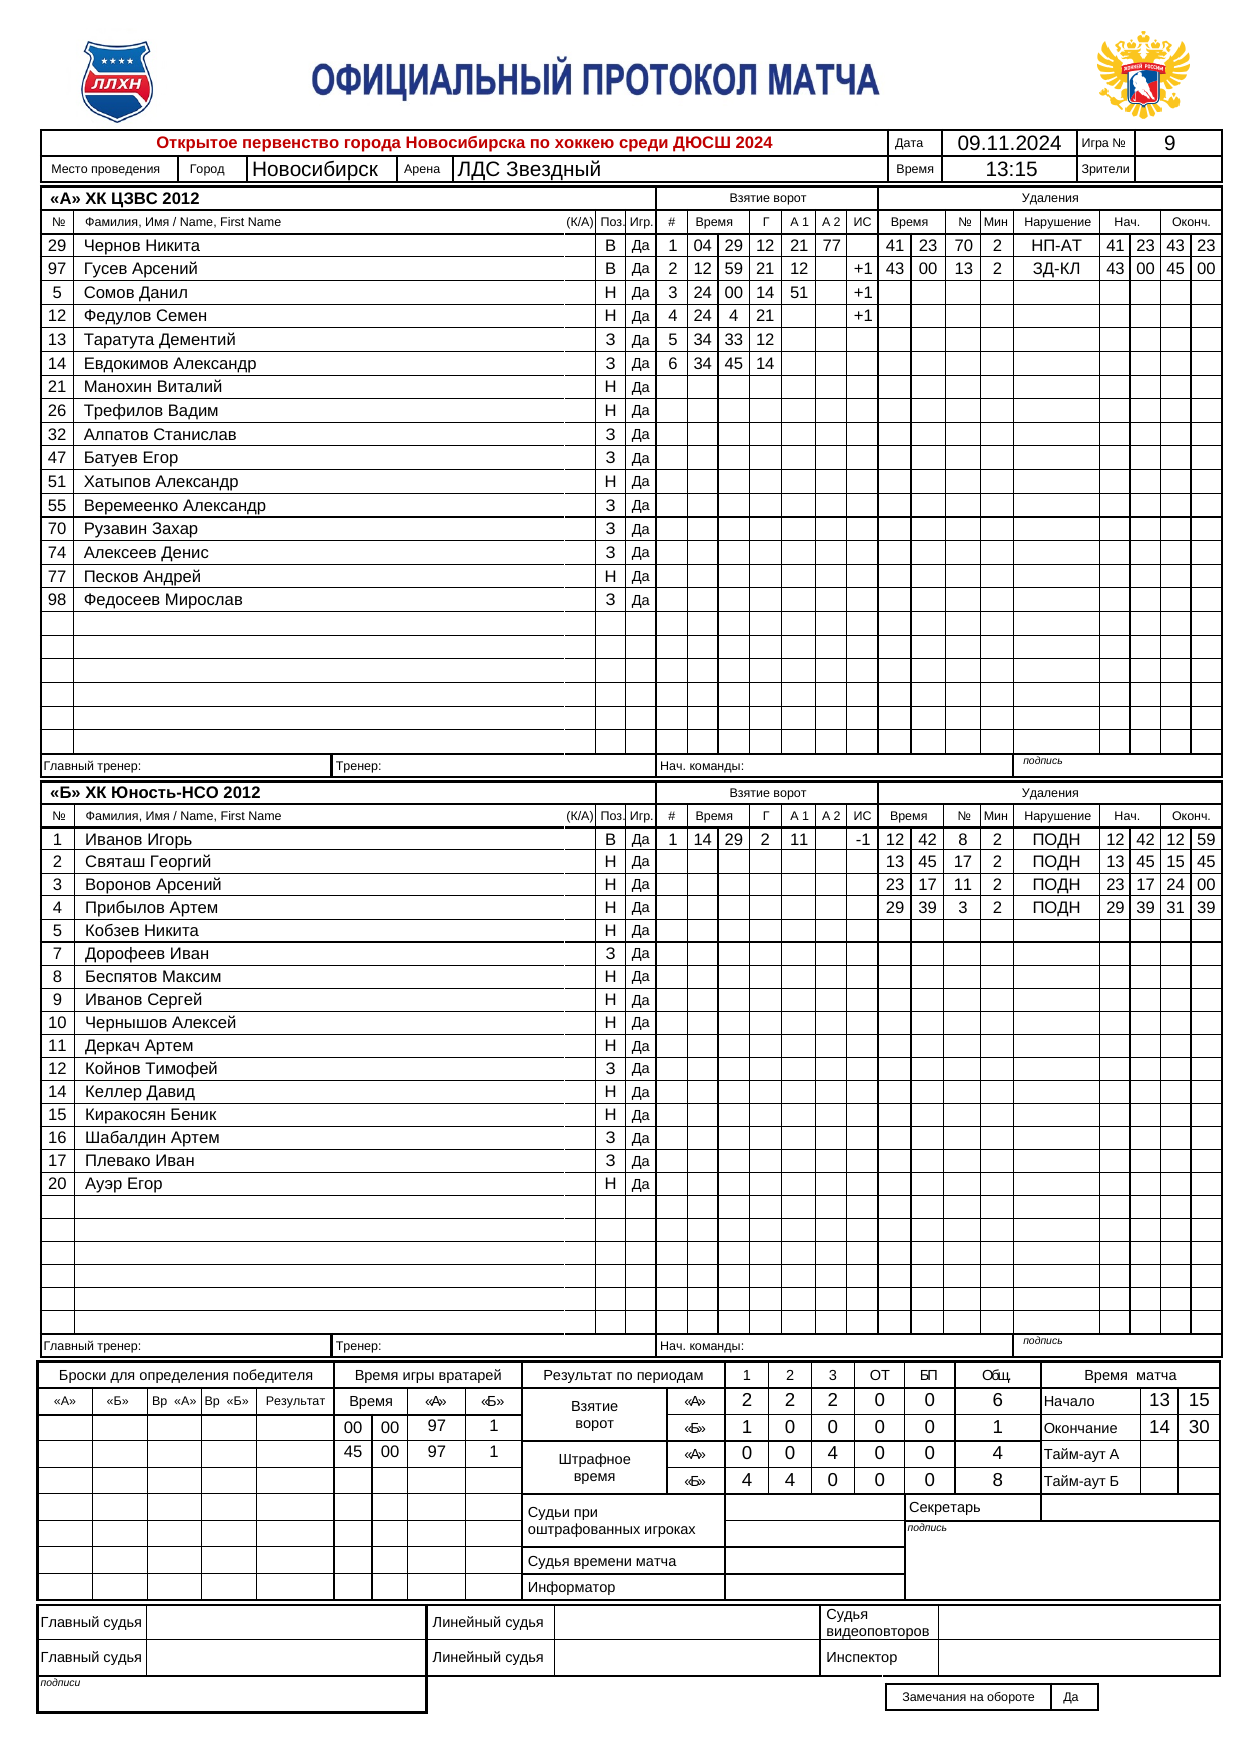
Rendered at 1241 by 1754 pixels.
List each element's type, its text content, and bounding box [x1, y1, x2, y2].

table_cell [719, 1150, 749, 1172]
table_cell [750, 874, 781, 895]
table_cell В [596, 257, 625, 280]
table_cell [726, 1548, 904, 1573]
table_cell [1131, 1058, 1160, 1079]
table_cell [75, 1219, 564, 1241]
table_cell [750, 1288, 781, 1310]
table_cell [879, 328, 910, 351]
table_cell [1131, 989, 1160, 1011]
table_cell [847, 470, 877, 493]
table_cell [816, 707, 846, 729]
table_cell 51 [782, 281, 815, 303]
table_cell [1161, 636, 1190, 658]
table_cell [1014, 328, 1099, 351]
table_cell 0 [855, 1415, 904, 1440]
table_cell [1161, 423, 1190, 445]
table_cell [75, 1265, 564, 1287]
table_cell [657, 1265, 687, 1287]
table_cell [981, 1127, 1013, 1149]
table_cell [879, 352, 910, 374]
table_cell 17 [944, 850, 980, 872]
table_cell Прибылов Артем [75, 896, 564, 918]
table_cell [981, 989, 1013, 1011]
table_cell [1014, 1265, 1099, 1287]
table_cell [719, 612, 749, 634]
table_cell [373, 1494, 407, 1520]
table_cell [39, 1521, 92, 1546]
table_cell [93, 1574, 147, 1599]
table_cell [816, 659, 846, 682]
table_cell [565, 1104, 595, 1126]
table_cell Да [626, 399, 655, 422]
table_cell [1161, 1081, 1190, 1103]
table_cell [879, 423, 910, 445]
table_cell [466, 1521, 521, 1546]
table_cell [847, 1150, 877, 1172]
table_cell Деркач Артем [75, 1035, 564, 1057]
table_cell [147, 1640, 425, 1675]
table_cell [1100, 683, 1129, 706]
table_cell [565, 1288, 595, 1310]
table_cell [879, 1104, 910, 1126]
table_cell [912, 707, 945, 729]
table_cell [782, 518, 815, 540]
table_cell [816, 423, 846, 445]
table_cell [981, 352, 1013, 374]
table_cell [565, 1242, 595, 1264]
table_cell 77 [816, 235, 846, 256]
table_cell [596, 636, 625, 658]
table_cell Гусев Арсений [74, 257, 564, 280]
table_cell 12 [750, 235, 781, 256]
table_cell [719, 1127, 749, 1149]
table_cell Результат [257, 1389, 333, 1413]
table_cell [939, 1606, 1219, 1639]
table_cell [946, 328, 980, 351]
table_cell [1100, 1012, 1129, 1033]
table_cell 12 [42, 305, 73, 327]
table_cell № [946, 211, 980, 233]
table_cell [939, 1640, 1219, 1675]
table_cell 23 [1131, 235, 1160, 256]
table_cell [1131, 376, 1160, 398]
table_cell [257, 1441, 333, 1467]
table_cell [879, 1219, 910, 1241]
table_cell [981, 1219, 1013, 1241]
table_cell [657, 1219, 687, 1241]
table_header 09.11.2024 [943, 131, 1076, 155]
table_cell [1192, 376, 1221, 398]
table_cell 24 [1161, 874, 1190, 895]
table_cell [1161, 305, 1190, 327]
table_cell [657, 1012, 687, 1033]
table_cell [74, 659, 564, 682]
table_cell 11 [944, 874, 980, 895]
table_cell [1014, 1173, 1099, 1195]
table_cell [719, 920, 749, 941]
table_cell [257, 1416, 333, 1440]
table_cell [466, 1547, 521, 1573]
table_cell [565, 966, 595, 987]
table_header Общ. [956, 1363, 1040, 1387]
table_cell Рузавин Захар [74, 518, 564, 540]
table_cell 6 [956, 1389, 1040, 1413]
table_cell [74, 683, 564, 706]
table_cell Федосеев Мирослав [74, 588, 564, 611]
table_cell [74, 612, 564, 634]
table_cell [657, 730, 687, 753]
table_cell [782, 399, 815, 422]
table_cell 45 [1131, 850, 1160, 872]
table_cell [981, 707, 1013, 729]
table_cell [1131, 612, 1160, 634]
table_cell [946, 541, 980, 564]
table_cell [879, 1058, 910, 1079]
table_cell Н [596, 1012, 625, 1033]
table_cell [1100, 588, 1129, 611]
table_cell [626, 1288, 655, 1310]
table_cell [1100, 659, 1129, 682]
table_cell 55 [42, 494, 73, 516]
table_cell [946, 612, 980, 634]
table_cell [981, 966, 1013, 987]
table_cell [1161, 1196, 1190, 1218]
table_cell [688, 565, 717, 587]
table_cell [1131, 494, 1160, 516]
table_cell [335, 1574, 371, 1599]
table_cell Главный судья [39, 1606, 146, 1639]
table_cell Алексеев Денис [74, 541, 564, 564]
table_cell [1192, 659, 1221, 682]
table_cell [555, 1640, 819, 1675]
table_cell [782, 565, 815, 587]
table_cell [148, 1574, 201, 1599]
table_cell [42, 1288, 74, 1310]
table_cell 45 [1161, 257, 1190, 280]
table_cell [1131, 920, 1160, 941]
table_cell «Б» [668, 1468, 724, 1493]
table_cell [847, 1012, 877, 1033]
table_cell Н [596, 896, 625, 918]
table_cell [657, 874, 687, 895]
table_cell [1100, 1035, 1129, 1057]
table_cell [816, 281, 846, 303]
table_header Время матча [1042, 1363, 1219, 1387]
table_cell Время [879, 211, 945, 233]
table_cell Да [626, 896, 655, 918]
table_cell [719, 1288, 749, 1310]
table_cell Да [626, 257, 655, 280]
table_cell [565, 920, 595, 941]
table_cell 0 [905, 1468, 954, 1493]
table_cell [912, 1104, 943, 1126]
table_cell [1014, 707, 1099, 729]
table_cell [981, 943, 1013, 964]
table_cell [657, 1058, 687, 1079]
picture [5, 28, 1197, 129]
table_cell [816, 850, 846, 872]
table_cell [565, 989, 595, 1011]
table_cell [944, 1242, 980, 1264]
table_cell Киракосян Беник [75, 1104, 564, 1126]
table_cell [1192, 730, 1221, 753]
table_cell Трефилов Вадим [74, 399, 564, 422]
table_cell ПОДН [1014, 896, 1099, 918]
table_cell [1014, 989, 1099, 1011]
table_cell [202, 1441, 256, 1467]
table_cell [1131, 1081, 1160, 1103]
table_cell [74, 636, 564, 658]
table_cell 29 [879, 896, 910, 918]
table_cell [565, 1311, 595, 1333]
table_cell [565, 328, 595, 351]
table_cell [847, 1265, 877, 1287]
table_cell [688, 399, 717, 422]
table_cell [626, 1219, 655, 1241]
table_cell [782, 1081, 815, 1103]
table_cell [1014, 518, 1099, 540]
table_cell [1100, 612, 1129, 634]
table_cell [912, 1127, 943, 1149]
table_cell [750, 1035, 781, 1057]
table_cell [1131, 1196, 1160, 1218]
table_cell [719, 376, 749, 398]
table_cell [148, 1441, 201, 1467]
table_cell [1131, 281, 1160, 303]
table_cell Таратута Дементий [74, 328, 564, 351]
table_cell [719, 730, 749, 753]
table_cell [847, 1242, 877, 1264]
table_cell [1131, 1311, 1160, 1333]
table_cell Да [626, 1058, 655, 1079]
table_cell 16 [42, 1127, 74, 1149]
table_cell [1131, 943, 1160, 964]
table_cell [688, 518, 717, 540]
table_cell [428, 1677, 882, 1711]
table_cell [1014, 612, 1099, 634]
table_cell 04 [688, 235, 717, 256]
table_cell [1161, 588, 1190, 611]
table_cell [879, 920, 910, 941]
table_cell № [944, 805, 980, 826]
table_cell Да [626, 376, 655, 398]
table_cell [750, 1150, 781, 1172]
table_cell [981, 730, 1013, 753]
table_cell [1161, 541, 1190, 564]
table_cell [1100, 352, 1129, 374]
table_cell Ауэр Егор [75, 1173, 564, 1195]
table_cell [1100, 1150, 1129, 1172]
table_cell [1161, 494, 1190, 516]
table_cell [1014, 1219, 1099, 1241]
table_cell Информатор [523, 1575, 724, 1599]
table_cell [565, 518, 595, 540]
table_cell [750, 707, 781, 729]
table_cell [1131, 1012, 1160, 1033]
table_cell 5 [42, 281, 73, 303]
table_cell [688, 896, 717, 918]
table_cell [879, 1288, 910, 1310]
table_cell [981, 1081, 1013, 1103]
table_cell [912, 305, 945, 327]
table_cell Нарушение [1014, 805, 1099, 826]
table_cell 7 [42, 943, 74, 964]
table_cell [688, 874, 717, 895]
table_cell В [596, 235, 625, 256]
table_cell [1131, 707, 1160, 729]
table_cell Да [626, 943, 655, 964]
table_cell [879, 446, 910, 469]
table_cell [626, 1265, 655, 1287]
table_cell [657, 1150, 687, 1172]
table_cell [719, 707, 749, 729]
table_cell [847, 1104, 877, 1126]
table_cell [879, 305, 910, 327]
table_cell [946, 446, 980, 469]
table_header БП [905, 1363, 954, 1387]
table_cell [981, 328, 1013, 351]
table_cell [981, 659, 1013, 682]
table_cell [782, 1012, 815, 1033]
table_cell [1100, 1127, 1129, 1149]
table_cell [981, 683, 1013, 706]
table_cell [1161, 943, 1190, 964]
table_cell Н [596, 920, 625, 941]
table_cell -1 [847, 829, 877, 849]
table_cell [981, 281, 1013, 303]
table_cell Евдокимов Александр [74, 352, 564, 374]
table_cell [93, 1468, 147, 1493]
table_cell № [42, 805, 74, 826]
table_cell [42, 1242, 74, 1264]
table_cell [946, 470, 980, 493]
table_cell Шабалдин Артем [75, 1127, 564, 1149]
table_cell [944, 1012, 980, 1033]
table_cell Фамилия, Имя / Name, First Name [74, 211, 565, 233]
table_cell [596, 1196, 625, 1218]
table_cell [565, 305, 595, 327]
table_cell Да [626, 1012, 655, 1033]
table_cell Судья времени матча [523, 1548, 724, 1573]
table_cell 11 [782, 829, 815, 849]
table_cell 42 [912, 829, 943, 849]
table_cell 15 [42, 1104, 74, 1126]
table_cell [148, 1521, 201, 1546]
table_cell [981, 1173, 1013, 1195]
table_cell [1100, 1288, 1129, 1310]
table_cell [1161, 1127, 1190, 1149]
table_cell [1131, 966, 1160, 987]
table_cell [202, 1416, 256, 1440]
table_cell [42, 1311, 74, 1333]
table_cell 97 [42, 257, 73, 280]
table_cell [42, 707, 73, 729]
table_cell 8 [956, 1468, 1040, 1493]
table_cell [626, 659, 655, 682]
table_cell [657, 920, 687, 941]
table_cell [847, 446, 877, 469]
table_cell [74, 707, 564, 729]
table_cell [879, 470, 910, 493]
table_cell [944, 1058, 980, 1079]
table_cell [981, 565, 1013, 587]
table_cell Линейный судья [428, 1606, 554, 1639]
table_cell [879, 943, 910, 964]
table_cell Келлер Давид [75, 1081, 564, 1103]
table_cell [782, 541, 815, 564]
table_cell [688, 423, 717, 445]
table_cell [596, 659, 625, 682]
table_cell [42, 730, 73, 753]
table_cell [879, 683, 910, 706]
table_cell [782, 1242, 815, 1264]
table_cell [750, 943, 781, 964]
table_cell 29 [719, 829, 749, 849]
table_cell [944, 1288, 980, 1310]
table_cell А 2 [816, 805, 846, 826]
table_cell [565, 659, 595, 682]
table_cell [1192, 1242, 1221, 1264]
table_cell З [596, 518, 625, 540]
table_cell [657, 966, 687, 987]
table_cell Новосибирск [248, 157, 396, 181]
table_cell Время [688, 805, 749, 826]
table_cell [912, 683, 945, 706]
table_cell В [596, 829, 625, 849]
table_cell Игр. [626, 211, 655, 233]
table_cell Тайм-аут А [1042, 1441, 1140, 1467]
table_cell № [42, 211, 73, 233]
table_cell [981, 305, 1013, 327]
table_cell 45 [1192, 850, 1221, 872]
table_cell 2 [812, 1389, 854, 1413]
table_cell 43 [1161, 235, 1190, 256]
table_cell [335, 1521, 371, 1546]
table_cell [944, 1081, 980, 1103]
table_cell [782, 1035, 815, 1057]
table_cell [148, 1547, 201, 1573]
table_cell 9 [42, 989, 74, 1011]
table_cell [1192, 1219, 1221, 1241]
table_cell 34 [688, 352, 717, 374]
table_cell [750, 1265, 781, 1287]
table_cell [719, 1081, 749, 1103]
table_cell [1161, 1058, 1190, 1079]
table_cell [42, 1219, 74, 1241]
table_cell [1161, 352, 1190, 374]
table_cell [782, 920, 815, 941]
table_cell [93, 1547, 147, 1573]
table_cell [981, 1035, 1013, 1057]
table_cell 4 [812, 1442, 854, 1467]
table_cell «А» [668, 1442, 724, 1467]
table_cell Да [626, 494, 655, 516]
table_cell [1161, 399, 1190, 422]
table_cell [1192, 1265, 1221, 1287]
table_cell [408, 1494, 465, 1520]
table_cell 1 [42, 829, 74, 849]
table_cell [1131, 470, 1160, 493]
table_cell 14 [1141, 1415, 1177, 1440]
table_cell [1100, 707, 1129, 729]
table_cell [1131, 446, 1160, 469]
table_cell [912, 612, 945, 634]
table_cell [1192, 683, 1221, 706]
table_cell 0 [769, 1415, 811, 1440]
table_cell Манохин Виталий [74, 376, 564, 398]
table_cell [1192, 920, 1221, 941]
table_cell [944, 1104, 980, 1126]
table_cell [1100, 1242, 1129, 1264]
table_cell [847, 328, 877, 351]
table_cell [657, 896, 687, 918]
table_cell [596, 730, 625, 753]
table_cell Да [626, 829, 655, 849]
table_cell [912, 565, 945, 587]
table_cell 00 [373, 1441, 407, 1467]
table_cell [981, 636, 1013, 658]
table_cell [565, 1196, 595, 1218]
table_cell [42, 612, 73, 634]
table_cell З [596, 352, 625, 374]
table_cell Тренер: [333, 755, 655, 776]
table_cell [565, 235, 595, 256]
table_cell [912, 281, 945, 303]
table_cell [1192, 518, 1221, 540]
table_cell [816, 1173, 846, 1195]
table_cell 17 [42, 1150, 74, 1172]
table_cell [912, 1265, 943, 1287]
table_cell [202, 1574, 256, 1599]
table_cell 2 [42, 850, 74, 872]
table_cell «Б» [93, 1389, 147, 1413]
table_header Дата [889, 131, 941, 155]
table_cell Батуев Егор [74, 446, 564, 469]
table_cell [816, 989, 846, 1011]
table_cell [1161, 966, 1190, 987]
table_cell [981, 399, 1013, 422]
table_cell 4 [657, 305, 687, 327]
table_cell ПОДН [1014, 829, 1099, 849]
table_cell [750, 494, 781, 516]
table_cell [847, 989, 877, 1011]
table_cell [565, 257, 595, 280]
table_cell [565, 896, 595, 918]
table_cell [1014, 470, 1099, 493]
table_cell ПОДН [1014, 850, 1099, 872]
table_cell Игр. [626, 805, 655, 826]
table_cell [750, 1173, 781, 1195]
table_cell [847, 235, 877, 256]
table_cell [1100, 730, 1129, 753]
table_cell [879, 1196, 910, 1218]
table_cell [912, 1058, 943, 1079]
table_cell [39, 1441, 92, 1467]
table_cell [816, 829, 846, 849]
table_header Замечания на обороте [887, 1685, 1050, 1709]
table_cell [75, 1242, 564, 1264]
table_cell 74 [42, 541, 73, 564]
table_header 1 [726, 1363, 768, 1387]
table_cell [816, 612, 846, 634]
table_cell 20 [42, 1173, 74, 1195]
table_cell # [657, 805, 687, 826]
table_cell [847, 874, 877, 895]
table_cell [1161, 920, 1190, 941]
table_cell 8 [42, 966, 74, 987]
table_cell [879, 707, 910, 729]
table_cell [1131, 1104, 1160, 1126]
table_cell [39, 1574, 92, 1599]
table_cell [719, 659, 749, 682]
table_cell 14 [750, 281, 781, 303]
table_cell [1100, 328, 1129, 351]
table_cell [408, 1574, 465, 1599]
table_cell [657, 659, 687, 682]
table_cell [657, 518, 687, 540]
table_cell [1161, 376, 1190, 398]
table_cell 21 [750, 305, 781, 327]
table_cell Н [596, 470, 625, 493]
table_cell Плевако Иван [75, 1150, 564, 1172]
table_cell [1014, 943, 1099, 964]
table_cell А 2 [816, 211, 846, 233]
table_cell 14 [42, 352, 73, 374]
table_header 2 [769, 1363, 811, 1387]
table_cell [981, 470, 1013, 493]
table_cell Нач. [1100, 805, 1160, 826]
table_cell [912, 423, 945, 445]
table_cell [657, 1127, 687, 1149]
table_cell [688, 636, 717, 658]
table_cell [719, 494, 749, 516]
table_cell [565, 376, 595, 398]
table_cell 8 [944, 829, 980, 849]
table_cell [1014, 730, 1099, 753]
table_cell [1161, 565, 1190, 587]
table_cell [912, 1219, 943, 1241]
table_cell [879, 1035, 910, 1057]
table_cell 12 [879, 829, 910, 849]
table_cell [782, 730, 815, 753]
table_cell 24 [688, 281, 717, 303]
table_cell [1161, 1219, 1190, 1241]
table_cell [782, 1196, 815, 1218]
table_cell [879, 1012, 910, 1033]
table_cell Н [596, 1081, 625, 1103]
table_header Открытое первенство города Новосибирска по хоккею среди ДЮСШ 2024 [42, 131, 887, 155]
table_cell [944, 1196, 980, 1218]
table_cell [981, 376, 1013, 398]
table_cell 0 [726, 1442, 768, 1467]
table_cell [565, 399, 595, 422]
table_cell [1192, 446, 1221, 469]
table_cell 0 [812, 1468, 854, 1493]
table_cell Алпатов Станислав [74, 423, 564, 445]
table_cell [1161, 1311, 1190, 1333]
table_cell 13:15 [943, 157, 1076, 181]
table_cell [1192, 1127, 1221, 1149]
table_cell [1192, 1012, 1221, 1033]
table_cell Дорофеев Иван [75, 943, 564, 964]
table_cell Мин [981, 211, 1013, 233]
table_cell [944, 1265, 980, 1287]
table_cell Время [688, 211, 749, 233]
table_cell «А» [408, 1389, 465, 1413]
table_cell [657, 541, 687, 564]
table_cell [373, 1547, 407, 1573]
table_cell [847, 541, 877, 564]
table_cell [1161, 470, 1190, 493]
table_cell [816, 352, 846, 374]
table_cell [688, 707, 717, 729]
table_cell [719, 1265, 749, 1287]
table_cell [847, 1127, 877, 1149]
table_cell 2 [981, 896, 1013, 918]
table_cell [782, 989, 815, 1011]
table_cell [688, 943, 717, 964]
table_cell 12 [688, 257, 717, 280]
table_cell 00 [719, 281, 749, 303]
table_cell 00 [335, 1416, 371, 1440]
table_cell [688, 1035, 717, 1057]
table_cell [1100, 1311, 1129, 1333]
table_cell [1014, 1081, 1099, 1103]
table_cell 70 [946, 235, 980, 256]
table_cell [847, 1173, 877, 1195]
table_cell [1014, 1150, 1099, 1172]
table_cell [657, 612, 687, 634]
table_cell [719, 1104, 749, 1126]
table_cell 2 [726, 1389, 768, 1413]
table_cell Да [626, 1127, 655, 1149]
table_cell Песков Андрей [74, 565, 564, 587]
table_cell 1 [466, 1416, 521, 1440]
table_cell [1014, 423, 1099, 445]
table_cell [596, 612, 625, 634]
table_cell 21 [750, 257, 781, 280]
table_cell [816, 943, 846, 964]
table_cell +1 [847, 281, 877, 303]
table_cell [1192, 943, 1221, 964]
table_cell 2 [981, 235, 1013, 256]
table_cell [946, 730, 980, 753]
table_cell Оконч. [1161, 805, 1221, 826]
table_cell 3 [657, 281, 687, 303]
table_cell 12 [750, 328, 781, 351]
table_cell 29 [42, 235, 73, 256]
table_cell 51 [42, 470, 73, 493]
table_cell [688, 541, 717, 564]
table_cell [847, 943, 877, 964]
table_cell [847, 1311, 877, 1333]
table_cell [1192, 588, 1221, 611]
table_cell [750, 446, 781, 469]
table_cell Иванов Игорь [75, 829, 564, 849]
table_cell 3 [42, 874, 74, 895]
table_cell [912, 328, 945, 351]
table_cell [596, 1288, 625, 1310]
table_cell З [596, 1058, 625, 1079]
table_cell [1192, 1288, 1221, 1310]
table_cell [1014, 281, 1099, 303]
table_cell [565, 707, 595, 729]
table_cell [981, 1104, 1013, 1126]
table_cell [1014, 1035, 1099, 1057]
table_cell [946, 281, 980, 303]
table_cell [1192, 470, 1221, 493]
table_cell [626, 612, 655, 634]
table_cell [1192, 989, 1221, 1011]
table_cell [912, 541, 945, 564]
table_cell [1014, 683, 1099, 706]
table_cell 30 [1179, 1415, 1219, 1440]
table_cell [782, 966, 815, 987]
table_cell [879, 612, 910, 634]
table_header «А» ХК ЦЗВС 2012 [42, 188, 655, 209]
table_cell [946, 707, 980, 729]
table_cell [847, 896, 877, 918]
table_cell [1192, 399, 1221, 422]
table_cell [750, 1196, 781, 1218]
table_cell [981, 518, 1013, 540]
table_cell [148, 1494, 201, 1520]
table_cell [719, 518, 749, 540]
table_cell [1100, 305, 1129, 327]
table_cell [816, 328, 846, 351]
table_cell [1161, 730, 1190, 753]
table_cell [1014, 352, 1099, 374]
table_cell [946, 565, 980, 587]
table_cell [202, 1547, 256, 1573]
table_cell [879, 376, 910, 398]
table_cell [944, 1127, 980, 1149]
table_cell 2 [657, 257, 687, 280]
table_cell [75, 1288, 564, 1310]
table_cell [816, 1242, 846, 1264]
table_cell [981, 1242, 1013, 1264]
table_cell [719, 470, 749, 493]
table_cell 23 [879, 874, 910, 895]
table_cell [626, 1196, 655, 1218]
table_cell [912, 1012, 943, 1033]
table_cell [816, 541, 846, 564]
table_cell [912, 1081, 943, 1103]
table_cell [1131, 588, 1160, 611]
table_cell [657, 1173, 687, 1195]
table_cell [1161, 989, 1190, 1011]
table_cell [565, 494, 595, 516]
table_cell [816, 1035, 846, 1057]
table_cell [944, 1150, 980, 1172]
table_cell [466, 1494, 521, 1520]
table_cell Н [596, 1035, 625, 1057]
table_cell [946, 352, 980, 374]
table_cell Н [596, 281, 625, 303]
table_header «Б» ХК Юность-НСО 2012 [42, 783, 655, 803]
table_cell [981, 1288, 1013, 1310]
table_cell [596, 683, 625, 706]
table_cell [847, 494, 877, 516]
table_cell [1100, 1081, 1129, 1103]
table_cell [946, 305, 980, 327]
table_cell [981, 541, 1013, 564]
table_cell [946, 423, 980, 445]
table_cell 47 [42, 446, 73, 469]
table_cell [912, 588, 945, 611]
table_cell [879, 565, 910, 587]
table_cell [719, 446, 749, 469]
table_cell # [657, 211, 687, 233]
table_cell [565, 423, 595, 445]
table_cell 13 [879, 850, 910, 872]
table_cell 12 [782, 257, 815, 280]
table_cell [688, 1311, 717, 1333]
table_cell [912, 1288, 943, 1310]
table_cell [1161, 659, 1190, 682]
table_cell 4 [719, 305, 749, 327]
table_cell [1161, 1104, 1190, 1126]
table_cell [847, 707, 877, 729]
table_cell [912, 730, 945, 753]
table_cell [565, 1150, 595, 1172]
table_cell [1131, 1288, 1160, 1310]
table_cell [719, 541, 749, 564]
table_cell З [596, 1150, 625, 1172]
table_cell [1014, 636, 1099, 658]
table_cell [1100, 1058, 1129, 1079]
table_cell [847, 1058, 877, 1079]
table_cell [981, 1196, 1013, 1218]
table_cell Нач. команды: [657, 1335, 1012, 1356]
table_cell 2 [769, 1389, 811, 1413]
table_cell [879, 399, 910, 422]
table_cell [657, 565, 687, 587]
table_header ОТ [855, 1363, 904, 1387]
table_cell [596, 707, 625, 729]
table_cell 59 [719, 257, 749, 280]
table_cell [981, 1058, 1013, 1079]
table_cell З [596, 1127, 625, 1149]
table_cell [1192, 328, 1221, 351]
table_cell 4 [42, 896, 74, 918]
table_cell Главный тренер: [42, 1335, 330, 1356]
table_cell [688, 470, 717, 493]
table_cell [93, 1494, 147, 1520]
table_cell Н [596, 565, 625, 587]
table_cell подпись [1014, 1335, 1221, 1356]
table_cell [565, 352, 595, 374]
table_cell [847, 588, 877, 611]
table_cell [981, 423, 1013, 445]
table_cell [657, 588, 687, 611]
table_cell Окончание [1042, 1415, 1140, 1440]
table_cell [816, 565, 846, 587]
table_cell [981, 446, 1013, 469]
table_cell 14 [688, 829, 717, 849]
table_cell [726, 1495, 904, 1520]
table_cell [944, 1173, 980, 1195]
table_cell [879, 1242, 910, 1264]
table_cell 97 [408, 1416, 465, 1440]
table_cell [93, 1521, 147, 1546]
table_cell 2 [981, 850, 1013, 872]
table_cell 1 [466, 1441, 521, 1467]
table_cell [1192, 305, 1221, 327]
table_cell [847, 730, 877, 753]
table_cell [816, 1196, 846, 1218]
table_cell [883, 1677, 1220, 1681]
table_cell [565, 943, 595, 964]
table_cell Да [626, 352, 655, 374]
table_cell [879, 1150, 910, 1172]
table_cell [657, 683, 687, 706]
table_cell [1100, 636, 1129, 658]
table_cell [1161, 1265, 1190, 1287]
table_cell [750, 850, 781, 872]
table_cell [750, 920, 781, 941]
table_cell [912, 352, 945, 374]
table_cell [750, 1219, 781, 1241]
table_cell Да [626, 966, 655, 987]
table_cell [1014, 446, 1099, 469]
table_cell Тайм-аут Б [1042, 1468, 1140, 1493]
table_cell [657, 470, 687, 493]
table_cell 0 [855, 1468, 904, 1493]
table_cell Да [626, 470, 655, 493]
table_cell [1100, 1219, 1129, 1241]
table_cell [750, 1104, 781, 1126]
table_cell [750, 1311, 781, 1333]
table_cell [657, 494, 687, 516]
table_cell [879, 730, 910, 753]
table_cell 14 [750, 352, 781, 374]
table_cell 32 [42, 423, 73, 445]
table_cell Время [879, 805, 943, 826]
table_cell [42, 636, 73, 658]
table_cell Время [335, 1389, 407, 1413]
table_cell [1131, 1127, 1160, 1149]
table_cell [688, 1196, 717, 1218]
table_cell «Б » [466, 1389, 521, 1413]
table_cell [688, 989, 717, 1011]
table_cell [816, 1265, 846, 1287]
table_cell 12 [1161, 829, 1190, 849]
table_cell 4 [769, 1468, 811, 1493]
table_cell [816, 1012, 846, 1033]
table_cell [750, 376, 781, 398]
table_cell 34 [688, 328, 717, 351]
table_cell Кобзев Никита [75, 920, 564, 941]
table_cell [657, 1288, 687, 1310]
table_cell [1192, 281, 1221, 303]
table_cell [847, 612, 877, 634]
table_cell З [596, 446, 625, 469]
table_cell 6 [657, 352, 687, 374]
table_cell [946, 588, 980, 611]
table_cell Н [596, 874, 625, 895]
table_cell [782, 1104, 815, 1126]
table_cell [657, 1035, 687, 1057]
table_cell [657, 850, 687, 872]
table_cell [782, 943, 815, 964]
table_cell [816, 1311, 846, 1333]
table_cell [1100, 376, 1129, 398]
table_cell [1192, 1081, 1221, 1103]
table_cell Нарушение [1014, 211, 1099, 233]
table_cell [565, 1058, 595, 1079]
table_cell [944, 1311, 980, 1333]
table_cell 43 [879, 257, 910, 280]
table_cell [847, 399, 877, 422]
table_cell [946, 659, 980, 682]
table_cell [816, 1288, 846, 1310]
table_cell [688, 659, 717, 682]
table_cell [750, 565, 781, 587]
table_cell [1100, 1173, 1129, 1195]
table_cell Да [626, 850, 655, 872]
table_cell [1131, 1035, 1160, 1057]
table_cell Поз. [596, 805, 625, 826]
table_cell [1014, 1196, 1099, 1218]
table_cell Судья видеоповторов [821, 1606, 938, 1639]
table_cell [782, 423, 815, 445]
table_cell [1100, 446, 1129, 469]
table_cell [847, 636, 877, 658]
table_cell [946, 494, 980, 516]
table_cell Секретарь [906, 1495, 1040, 1520]
table_cell [596, 1219, 625, 1241]
table_cell [847, 352, 877, 374]
table_cell Да [626, 541, 655, 564]
table_cell [879, 518, 910, 540]
table_cell 13 [1100, 850, 1129, 872]
table_cell [565, 829, 595, 849]
table_cell [1192, 707, 1221, 729]
table_header Взятие ворот [657, 783, 877, 803]
table_cell подпись [906, 1522, 1219, 1599]
table_cell [879, 966, 910, 987]
table_cell [42, 683, 73, 706]
table_cell [1131, 1219, 1160, 1241]
table_cell 15 [1161, 850, 1190, 872]
table_cell [816, 518, 846, 540]
table_cell [750, 1242, 781, 1264]
table_cell [657, 989, 687, 1011]
table_cell [257, 1547, 333, 1573]
table_cell Да [626, 565, 655, 587]
table_cell [879, 1173, 910, 1195]
table_cell [946, 399, 980, 422]
table_cell Хатыпов Александр [74, 470, 564, 493]
table_cell З [596, 943, 625, 964]
table_cell [719, 1035, 749, 1057]
table_cell Г [750, 211, 781, 233]
table_cell 59 [1192, 829, 1221, 849]
table_cell Н [596, 1104, 625, 1126]
table_cell [944, 920, 980, 941]
table_cell [1192, 612, 1221, 634]
table_cell «А» [668, 1389, 724, 1413]
table_cell [596, 1265, 625, 1287]
table_cell [816, 966, 846, 987]
table_cell [626, 636, 655, 658]
table_cell Вр «Б» [202, 1389, 256, 1413]
table_cell [750, 989, 781, 1011]
table_cell [688, 966, 717, 987]
table_cell [39, 1494, 92, 1520]
table_cell [688, 1219, 717, 1241]
table_cell [39, 1416, 92, 1440]
table_cell Да [626, 281, 655, 303]
table_cell [816, 470, 846, 493]
table_cell 39 [912, 896, 943, 918]
table_cell [816, 896, 846, 918]
table_cell [782, 896, 815, 918]
table_cell Чернов Никита [74, 235, 564, 256]
table_cell [596, 1311, 625, 1333]
table_cell [782, 1127, 815, 1149]
table_cell [782, 470, 815, 493]
table_cell Да [626, 989, 655, 1011]
table_cell подписи [39, 1677, 425, 1711]
table_cell [1014, 494, 1099, 516]
table_cell [1014, 376, 1099, 398]
table_cell [688, 850, 717, 872]
table_cell [1014, 588, 1099, 611]
table_cell Штрафное время [523, 1442, 666, 1493]
table_cell 15 [1179, 1389, 1219, 1413]
table_cell [93, 1416, 147, 1440]
table_cell [466, 1468, 521, 1493]
table_cell Тренер: [333, 1335, 655, 1356]
table_header Игра № [1078, 131, 1134, 155]
table_cell Да [626, 1081, 655, 1103]
table_cell Да [626, 1104, 655, 1126]
table_cell [626, 730, 655, 753]
table_cell Н [596, 399, 625, 422]
table_cell А 1 [782, 211, 815, 233]
table_header Удаления [879, 188, 1221, 209]
table_cell 0 [905, 1442, 954, 1467]
table_cell [39, 1468, 92, 1493]
table_cell [408, 1468, 465, 1493]
table_cell [782, 683, 815, 706]
table_cell 39 [1192, 896, 1221, 918]
table_cell [657, 1242, 687, 1264]
table_cell [1131, 305, 1160, 327]
table_cell [782, 1288, 815, 1310]
table_cell Начало [1042, 1389, 1140, 1413]
table_cell [657, 446, 687, 469]
table_cell [1100, 423, 1129, 445]
table_cell Да [626, 1173, 655, 1195]
table_cell [257, 1574, 333, 1599]
table_cell [657, 1196, 687, 1218]
table_cell [1100, 966, 1129, 987]
table_cell [1192, 636, 1221, 658]
table_cell [719, 588, 749, 611]
table_cell [1131, 1150, 1160, 1172]
table_cell [981, 1311, 1013, 1333]
table_cell [1192, 494, 1221, 516]
table_cell [847, 683, 877, 706]
table_cell 1 [657, 235, 687, 256]
table_cell [719, 1173, 749, 1195]
table_cell [782, 1265, 815, 1287]
table_cell Город [179, 157, 246, 181]
table_cell [847, 659, 877, 682]
table_cell 12 [42, 1058, 74, 1079]
table_cell [688, 1288, 717, 1310]
table_cell [1014, 966, 1099, 987]
table_cell 31 [1161, 896, 1190, 918]
table_cell [408, 1547, 465, 1573]
table_cell [816, 446, 846, 469]
table_cell [565, 1265, 595, 1287]
table_cell [879, 541, 910, 564]
table_cell [688, 1173, 717, 1195]
table_cell [257, 1494, 333, 1520]
table_cell [1192, 1196, 1221, 1218]
table_cell [879, 281, 910, 303]
table_cell Время [889, 157, 941, 181]
table_cell [750, 541, 781, 564]
table_cell [816, 305, 846, 327]
table_cell [1014, 399, 1099, 422]
table_cell [1100, 399, 1129, 422]
table_cell [782, 446, 815, 469]
table_cell НП-АТ [1014, 235, 1099, 256]
table_cell [946, 683, 980, 706]
table_cell [202, 1494, 256, 1520]
table_cell 2 [750, 829, 781, 849]
table_cell [1131, 423, 1160, 445]
table_cell Инспектор [821, 1640, 938, 1675]
table_cell [688, 446, 717, 469]
table_cell [1131, 399, 1160, 422]
table_cell 21 [42, 376, 73, 398]
table_cell [688, 1265, 717, 1287]
table_cell [1161, 1288, 1190, 1310]
table_cell [782, 612, 815, 634]
table_cell [1100, 518, 1129, 540]
table_cell [816, 683, 846, 706]
table_cell [657, 1081, 687, 1103]
table_cell [750, 636, 781, 658]
table_cell [1192, 352, 1221, 374]
table_cell [847, 966, 877, 987]
table_cell [782, 352, 815, 374]
table_cell [565, 1173, 595, 1195]
table_cell 41 [879, 235, 910, 256]
table_cell [688, 612, 717, 634]
table_cell [1014, 1058, 1099, 1079]
table_cell [847, 850, 877, 872]
table_cell [981, 1150, 1013, 1172]
table_cell [750, 730, 781, 753]
table_cell [782, 494, 815, 516]
table_cell З [596, 328, 625, 351]
table_cell [1100, 1104, 1129, 1126]
table_cell [719, 1058, 749, 1079]
table_cell 1 [657, 829, 687, 849]
table_cell [879, 1081, 910, 1103]
table_cell [688, 494, 717, 516]
table_cell [202, 1521, 256, 1546]
table_cell 45 [335, 1441, 371, 1467]
table_cell 4 [956, 1442, 1040, 1467]
table_cell [1131, 683, 1160, 706]
table_cell Мин [981, 805, 1013, 826]
table_cell 26 [42, 399, 73, 422]
table_cell [847, 376, 877, 398]
table_cell [75, 1311, 564, 1333]
table_cell Место проведения [42, 157, 177, 181]
table_cell [879, 989, 910, 1011]
table_cell 98 [42, 588, 73, 611]
table_cell 23 [1192, 235, 1221, 256]
table_cell 0 [855, 1442, 904, 1467]
table_cell [657, 707, 687, 729]
table_cell Н [596, 966, 625, 987]
table_cell [719, 966, 749, 987]
table_cell Главный судья [39, 1640, 146, 1675]
table_cell Да [626, 1150, 655, 1172]
table_cell [1099, 1682, 1220, 1711]
table_cell [565, 1012, 595, 1033]
table_cell [879, 659, 910, 682]
table_cell [1161, 281, 1190, 303]
table_cell [1161, 446, 1190, 469]
table_cell [1100, 1196, 1129, 1218]
table_cell [719, 683, 749, 706]
table_cell [879, 1265, 910, 1287]
table_cell 23 [1100, 874, 1129, 895]
table_cell [565, 1081, 595, 1103]
table_cell [719, 1219, 749, 1241]
table_cell 5 [657, 328, 687, 351]
table_cell 70 [42, 518, 73, 540]
table_cell 13 [1141, 1389, 1177, 1413]
table_cell 10 [42, 1012, 74, 1033]
table_cell 29 [1100, 896, 1129, 918]
table_cell [719, 423, 749, 445]
table_cell Иванов Сергей [75, 989, 564, 1011]
table_cell [75, 1196, 564, 1218]
table_cell [565, 874, 595, 895]
table_cell [847, 518, 877, 540]
table_cell [688, 1081, 717, 1103]
table_cell [912, 1196, 943, 1218]
table_header Броски для определения победителя [39, 1363, 333, 1387]
table_cell [782, 328, 815, 351]
table_cell А 1 [782, 805, 815, 826]
table_cell Федулов Семен [74, 305, 564, 327]
table_cell [944, 943, 980, 964]
table_cell [944, 966, 980, 987]
table_cell [750, 1058, 781, 1079]
table_cell [750, 588, 781, 611]
table_cell [1014, 920, 1099, 941]
table_cell Арена [398, 157, 452, 181]
table_cell [1136, 157, 1221, 181]
table_header Результат по периодам [523, 1363, 724, 1387]
table_cell [1100, 281, 1129, 303]
table_cell [750, 1127, 781, 1149]
table_cell Нач. команды: [657, 755, 1012, 776]
table_cell 3 [944, 896, 980, 918]
table_cell [847, 565, 877, 587]
table_cell 0 [769, 1442, 811, 1467]
table_cell [1014, 1012, 1099, 1033]
table_cell [1131, 518, 1160, 540]
table_cell 11 [42, 1035, 74, 1057]
table_cell 41 [1100, 235, 1129, 256]
table_header Да [1052, 1685, 1097, 1709]
table_cell [750, 399, 781, 422]
table_cell Да [626, 305, 655, 327]
table_cell Да [626, 920, 655, 941]
table_cell [657, 399, 687, 422]
table_cell ИС [847, 211, 877, 233]
table_cell Сомов Данил [74, 281, 564, 303]
table_cell [1161, 1150, 1190, 1172]
table_cell [1014, 541, 1099, 564]
table_cell [912, 518, 945, 540]
table_cell [657, 1104, 687, 1126]
table_cell [565, 730, 595, 753]
table_cell 00 [1192, 874, 1221, 895]
table_cell [565, 565, 595, 587]
table_cell [981, 612, 1013, 634]
table_cell Веремеенко Александр [74, 494, 564, 516]
table_cell [912, 446, 945, 469]
table_cell [944, 1219, 980, 1241]
table_cell [981, 1012, 1013, 1033]
table_cell 21 [782, 235, 815, 256]
table_cell [1014, 1242, 1099, 1264]
table_cell подпись [1014, 755, 1221, 776]
table_cell [1179, 1441, 1219, 1467]
table_cell [148, 1468, 201, 1493]
table_cell 39 [1131, 896, 1160, 918]
table_cell З [596, 588, 625, 611]
table_cell [782, 1058, 815, 1079]
table_cell [912, 376, 945, 398]
table_cell 14 [42, 1081, 74, 1103]
table_cell [1042, 1495, 1219, 1520]
table_cell [565, 281, 595, 303]
table_cell [565, 1035, 595, 1057]
table_cell [1014, 1104, 1099, 1126]
table_cell [626, 683, 655, 706]
table_cell [1192, 1058, 1221, 1079]
table_cell [1179, 1468, 1219, 1493]
table_cell 23 [912, 235, 945, 256]
table_cell [257, 1468, 333, 1493]
table_cell [565, 541, 595, 564]
table_cell [816, 636, 846, 658]
table_cell [944, 1035, 980, 1057]
table_cell Зрители [1078, 157, 1134, 181]
table_cell [1192, 1104, 1221, 1126]
table_cell 42 [1131, 829, 1160, 849]
table_cell Оконч. [1161, 211, 1221, 233]
table_cell [750, 612, 781, 634]
table_cell [946, 518, 980, 540]
table_cell 13 [946, 257, 980, 280]
table_cell Взятие ворот [523, 1389, 666, 1440]
table_cell Нач. [1100, 211, 1160, 233]
table_cell [1161, 518, 1190, 540]
table_cell [782, 1311, 815, 1333]
table_cell [565, 683, 595, 706]
table_cell [335, 1547, 371, 1573]
table_cell Койнов Тимофей [75, 1058, 564, 1079]
table_cell [719, 636, 749, 658]
table_cell 97 [408, 1441, 465, 1467]
table_cell [816, 1219, 846, 1241]
table_cell Воронов Арсений [75, 874, 564, 895]
table_cell [981, 1265, 1013, 1287]
table_cell Н [596, 1173, 625, 1195]
table_cell [565, 470, 595, 493]
table_cell [847, 1081, 877, 1103]
table_cell [816, 920, 846, 941]
table_cell З [596, 541, 625, 564]
table_cell [688, 1104, 717, 1126]
table_cell [1141, 1468, 1177, 1493]
table_cell [1131, 1173, 1160, 1195]
table_cell [782, 707, 815, 729]
table_cell 1 [726, 1415, 768, 1440]
table_cell [1100, 1265, 1129, 1287]
table_cell 00 [373, 1416, 407, 1440]
table_cell [1131, 730, 1160, 753]
table_cell [719, 1311, 749, 1333]
table_cell [816, 1058, 846, 1079]
table_cell [782, 1173, 815, 1195]
table_cell [42, 659, 73, 682]
table_cell [847, 1288, 877, 1310]
table_cell «А» [39, 1389, 92, 1413]
table_cell [148, 1416, 201, 1440]
table_cell [816, 399, 846, 422]
table_cell [39, 1547, 92, 1573]
table_header 9 [1136, 131, 1221, 155]
table_cell [750, 659, 781, 682]
table_cell [912, 989, 943, 1011]
table_cell ЛДС Звездный [454, 157, 887, 181]
table_cell [847, 423, 877, 445]
table_cell [93, 1441, 147, 1467]
table_cell [816, 1127, 846, 1149]
table_cell [1014, 305, 1099, 327]
table_cell [688, 1242, 717, 1264]
table_cell [912, 1035, 943, 1057]
table_cell [1192, 423, 1221, 445]
table_cell Н [596, 376, 625, 398]
table_cell [912, 966, 943, 987]
table_cell [719, 989, 749, 1011]
table_cell [42, 1196, 74, 1218]
table_cell «Б» [668, 1415, 724, 1440]
table_cell [1131, 1265, 1160, 1287]
table_cell [750, 423, 781, 445]
table_cell Н [596, 305, 625, 327]
table_cell [1014, 659, 1099, 682]
table_cell [688, 683, 717, 706]
table_cell [1100, 494, 1129, 516]
table_cell Да [626, 446, 655, 469]
table_cell [565, 446, 595, 469]
table_header Взятие ворот [657, 188, 877, 209]
table_cell [726, 1575, 904, 1599]
table_cell [719, 850, 749, 872]
table_cell 2 [981, 829, 1013, 849]
table_header Время игры вратарей [335, 1363, 521, 1387]
table_cell [847, 920, 877, 941]
table_cell ЗД-КЛ [1014, 257, 1099, 280]
table_cell [335, 1468, 371, 1493]
table_cell [816, 874, 846, 895]
table_cell [1161, 1173, 1190, 1195]
table_cell 0 [855, 1389, 904, 1413]
table_cell [596, 1242, 625, 1264]
table_cell [257, 1521, 333, 1546]
table_cell [1192, 966, 1221, 987]
table_cell [1100, 565, 1129, 587]
table_cell 33 [719, 328, 749, 351]
table_cell 29 [719, 235, 749, 256]
table_cell [1161, 1242, 1190, 1264]
table_cell 0 [812, 1415, 854, 1440]
table_cell [626, 707, 655, 729]
table_cell Н [596, 850, 625, 872]
table_cell 12 [1100, 829, 1129, 849]
table_cell [750, 1012, 781, 1033]
table_cell [912, 659, 945, 682]
table_cell [750, 966, 781, 987]
table_cell [1100, 920, 1129, 941]
table_cell [147, 1606, 425, 1639]
table_cell Да [626, 518, 655, 540]
table_cell [847, 1196, 877, 1218]
table_cell [1192, 1035, 1221, 1057]
table_cell Линейный судья [428, 1640, 554, 1675]
table_cell [408, 1521, 465, 1546]
table_cell [719, 943, 749, 964]
table_cell [981, 920, 1013, 941]
table_cell (К/А) [565, 805, 595, 826]
table_cell [782, 305, 815, 327]
table_cell [1161, 1035, 1190, 1057]
table_cell [1014, 565, 1099, 587]
table_cell Святаш Георгий [75, 850, 564, 872]
table_cell [373, 1574, 407, 1599]
table_cell [688, 730, 717, 753]
table_cell [782, 376, 815, 398]
table_cell [688, 1127, 717, 1149]
table_cell (К/А) [565, 211, 595, 233]
table_cell [816, 1081, 846, 1103]
table_cell [912, 1311, 943, 1333]
table_cell [688, 920, 717, 941]
table_cell [847, 1035, 877, 1057]
table_cell [1100, 541, 1129, 564]
table_cell 2 [981, 874, 1013, 895]
table_cell Да [626, 1035, 655, 1057]
table_cell Судьи при оштрафованных игроках [523, 1495, 724, 1546]
table_cell 00 [1192, 257, 1221, 280]
table_cell [816, 376, 846, 398]
table_cell 77 [42, 565, 73, 587]
table_cell [1100, 943, 1129, 964]
table_cell +1 [847, 305, 877, 327]
table_cell [946, 376, 980, 398]
table_cell [750, 470, 781, 493]
table_cell [750, 683, 781, 706]
table_cell [912, 470, 945, 493]
table_cell З [596, 423, 625, 445]
table_cell [879, 1311, 910, 1333]
table_cell Г [750, 805, 781, 826]
table_cell [816, 730, 846, 753]
table_cell [1014, 1127, 1099, 1149]
table_cell [750, 1081, 781, 1103]
table_cell [719, 1012, 749, 1033]
table_cell Да [626, 588, 655, 611]
table_cell [1192, 565, 1221, 587]
table_cell +1 [847, 257, 877, 280]
table_cell [688, 1012, 717, 1033]
table_cell [1192, 1173, 1221, 1195]
table_cell [657, 1311, 687, 1333]
table_cell [912, 494, 945, 516]
table_cell [912, 920, 943, 941]
table_cell [657, 376, 687, 398]
table_cell [816, 257, 846, 280]
table_cell Поз. [596, 211, 625, 233]
table_cell [335, 1494, 371, 1520]
table_cell [688, 588, 717, 611]
table_cell [981, 588, 1013, 611]
table_cell Беспятов Максим [75, 966, 564, 987]
table_cell 2 [981, 257, 1013, 280]
table_cell [626, 1311, 655, 1333]
table_cell [719, 1242, 749, 1264]
table_cell [782, 1219, 815, 1241]
table_cell [1131, 541, 1160, 564]
table_cell Да [626, 235, 655, 256]
table_cell [912, 636, 945, 658]
table_cell [750, 518, 781, 540]
table_cell Да [626, 328, 655, 351]
table_cell [944, 989, 980, 1011]
table_cell ИС [847, 805, 877, 826]
table_cell [782, 588, 815, 611]
table_cell [912, 399, 945, 422]
table_cell [1161, 707, 1190, 729]
table_cell 24 [688, 305, 717, 327]
table_cell [1192, 541, 1221, 564]
table_cell Вр «А» [148, 1389, 201, 1413]
table_cell [981, 494, 1013, 516]
table_cell [816, 1150, 846, 1172]
table_cell [1100, 989, 1129, 1011]
table_cell [816, 494, 846, 516]
table_cell [719, 399, 749, 422]
table_cell [782, 850, 815, 872]
table_header 3 [812, 1363, 854, 1387]
table_cell [912, 1150, 943, 1172]
table_cell 45 [912, 850, 943, 872]
table_cell [688, 1058, 717, 1079]
table_cell [657, 636, 687, 658]
table_cell [565, 850, 595, 872]
table_cell [879, 1127, 910, 1149]
table_cell [1014, 1311, 1099, 1333]
table_cell [688, 1150, 717, 1172]
table_cell З [596, 494, 625, 516]
table_cell [626, 1242, 655, 1264]
table_cell [202, 1468, 256, 1493]
table_cell [782, 659, 815, 682]
table_cell [946, 636, 980, 658]
table_cell [1131, 565, 1160, 587]
table_cell [466, 1574, 521, 1599]
table_cell [912, 943, 943, 964]
table_cell Главный тренер: [42, 755, 330, 776]
table_header Удаления [879, 783, 1221, 803]
table_cell 43 [1100, 257, 1129, 280]
table_cell [555, 1606, 819, 1639]
table_cell [688, 376, 717, 398]
table_cell 17 [1131, 874, 1160, 895]
table_cell 00 [1131, 257, 1160, 280]
table_cell ПОДН [1014, 874, 1099, 895]
table_cell [1014, 1288, 1099, 1310]
table_cell [1131, 636, 1160, 658]
table_cell [1131, 659, 1160, 682]
table_cell Чернышов Алексей [75, 1012, 564, 1033]
table_cell [750, 896, 781, 918]
table_cell [782, 1150, 815, 1172]
table_cell [726, 1521, 904, 1546]
table_cell [565, 612, 595, 634]
table_cell [565, 636, 595, 658]
table_cell [1141, 1441, 1177, 1467]
table_cell [1131, 352, 1160, 374]
table_cell [879, 588, 910, 611]
table_cell [719, 565, 749, 587]
table_cell [1100, 470, 1129, 493]
table_cell 4 [726, 1468, 768, 1493]
table_cell 13 [42, 328, 73, 351]
table_cell Да [626, 423, 655, 445]
table_cell [879, 494, 910, 516]
table_cell 1 [956, 1415, 1040, 1440]
table_cell 00 [912, 257, 945, 280]
table_cell [42, 1265, 74, 1287]
table_cell [1192, 1311, 1221, 1333]
table_cell [912, 1173, 943, 1195]
table_cell [565, 588, 595, 611]
table_cell [719, 1196, 749, 1218]
table_cell 0 [905, 1415, 954, 1440]
table_cell [1161, 612, 1190, 634]
table_cell [1192, 1150, 1221, 1172]
table_cell [1131, 328, 1160, 351]
table_cell 0 [905, 1389, 954, 1413]
table_cell [565, 1219, 595, 1241]
table_cell [657, 423, 687, 445]
table_cell [719, 896, 749, 918]
table_cell [1131, 1242, 1160, 1264]
table_cell [74, 730, 564, 753]
table_cell [565, 1127, 595, 1149]
table_cell [719, 874, 749, 895]
table_cell [816, 588, 846, 611]
table_cell [1161, 683, 1190, 706]
table_cell Да [626, 874, 655, 895]
table_cell [912, 1242, 943, 1264]
table_cell Н [596, 989, 625, 1011]
table_cell [847, 1219, 877, 1241]
table_cell Фамилия, Имя / Name, First Name [75, 805, 565, 826]
table_cell [373, 1468, 407, 1493]
table_cell 17 [912, 874, 943, 895]
table_cell 5 [42, 920, 74, 941]
table_cell [879, 636, 910, 658]
table_cell [782, 636, 815, 658]
table_cell [657, 943, 687, 964]
table_cell [373, 1521, 407, 1546]
table_cell [816, 1104, 846, 1126]
table_cell [1161, 328, 1190, 351]
table_cell [1161, 1012, 1190, 1033]
table_cell [782, 874, 815, 895]
table_cell 45 [719, 352, 749, 374]
